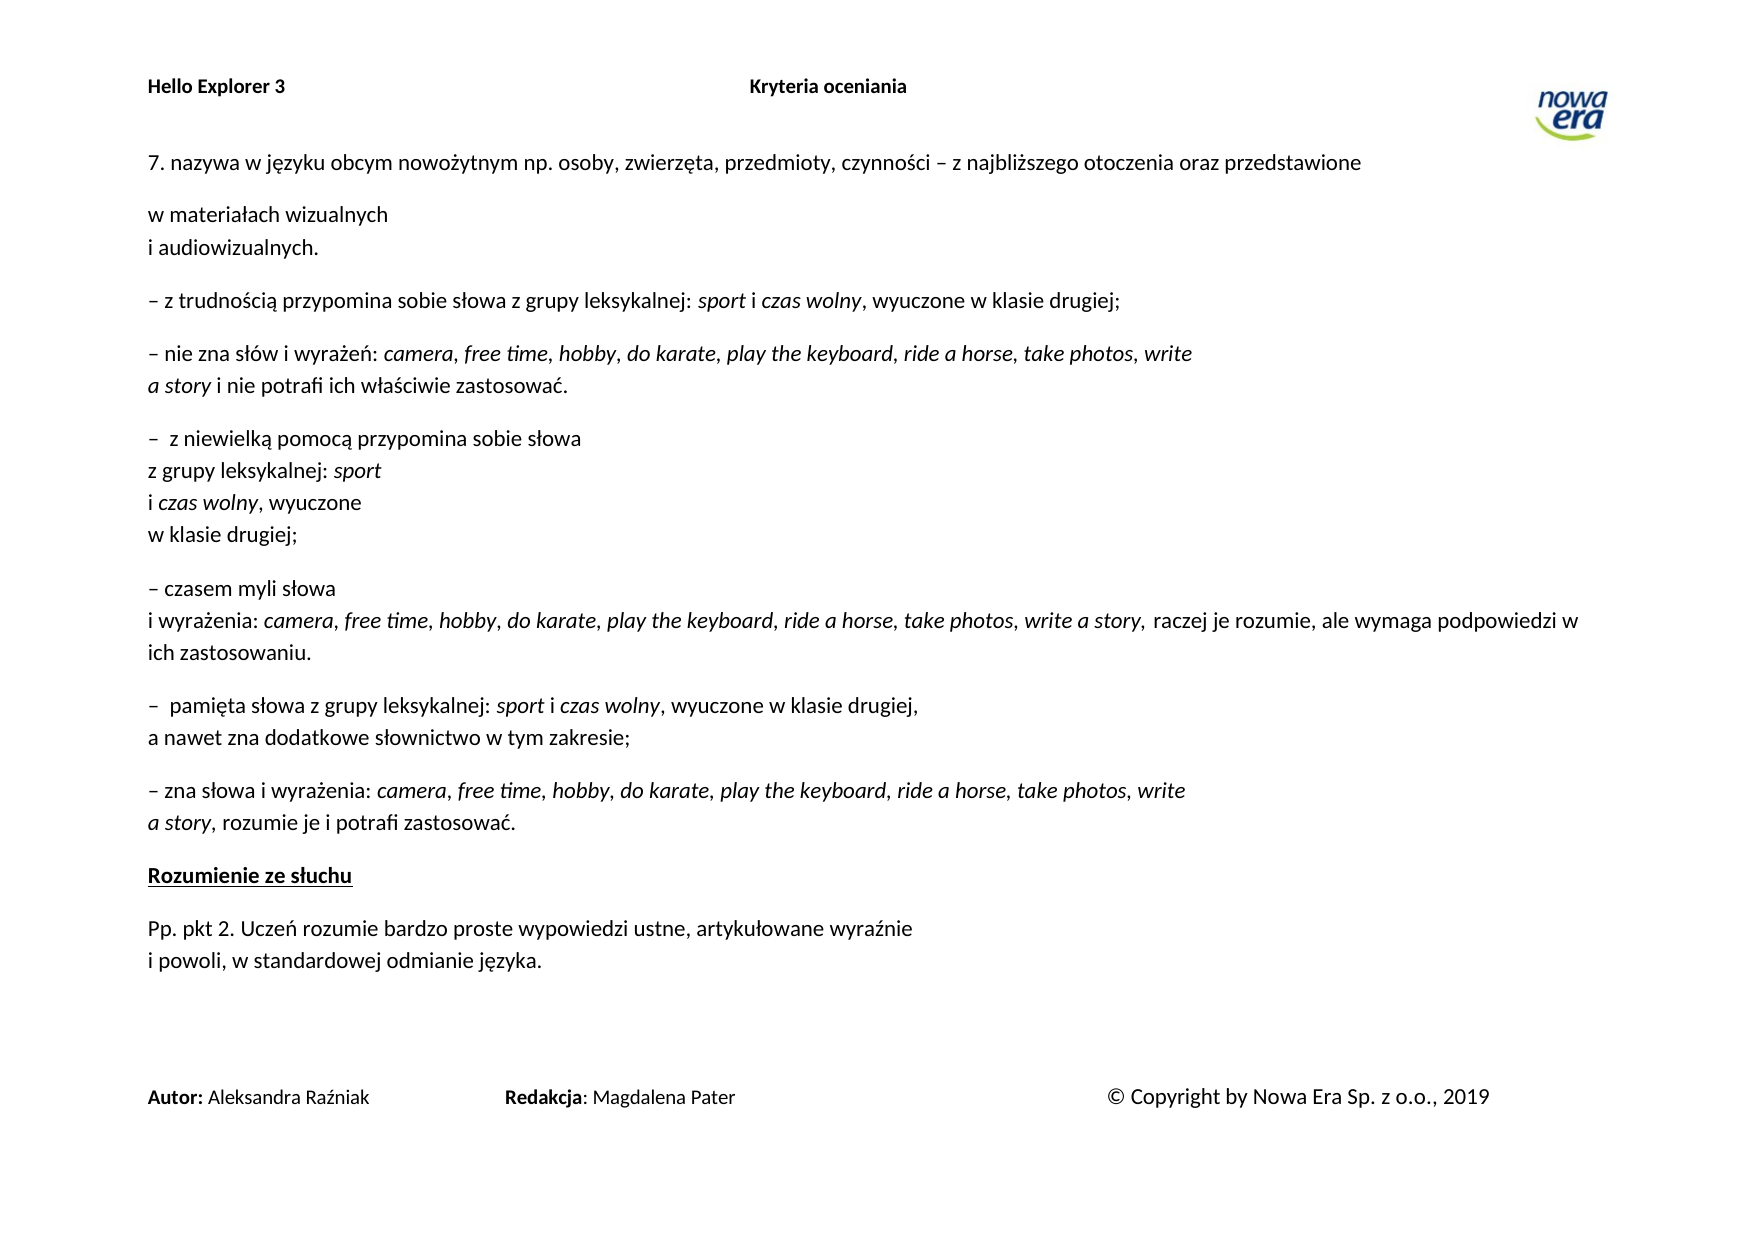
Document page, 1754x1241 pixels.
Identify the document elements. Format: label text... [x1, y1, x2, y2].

text w materiałach wizualnych i audiowizualnych. [148, 201, 1606, 261]
text – zna słowa i wyrażenia: camera, free time, hobby, do karate, play the keyboard, ride a horse, take photos, write a story, rozumie je i potrafi zastosować. [148, 776, 1606, 836]
picture [1526, 83, 1621, 148]
text Rozumienie ze słuchu [148, 861, 1606, 889]
text 7. nazywa w języku obcym nowożytnym np. osoby, zwierzęta, przedmioty, czynności – z najbliższego otoczenia oraz przedstawione [148, 148, 1606, 176]
text – pamięta słowa z grupy leksykalnej: sport i czas wolny, wyuczone w klasie drugiej, a nawet zna dodatkowe słownictwo w tym zakresie; [148, 691, 1606, 751]
text – nie zna słów i wyrażeń: camera, free time, hobby, do karate, play the keyboard, ride a horse, take photos, write a story i nie potrafi ich właściwie zastosować. [148, 339, 1606, 399]
text – czasem myli słowa i wyrażenia: camera, free time, hobby, do karate, play the keyboard, ride a horse, take photos, write a story, raczej je rozumie, ale wymaga podpowiedzi w ich zastosowaniu. [148, 574, 1606, 666]
text Pp. pkt 2. Uczeń rozumie bardzo proste wypowiedzi ustne, artykułowane wyraźnie i powoli, w standardowej odmianie języka. [148, 914, 1606, 975]
text – z niewielką pomocą przypomina sobie słowa z grupy leksykalnej: sport i czas wolny, wyuczone w klasie drugiej; [148, 424, 1606, 549]
text – z trudnością przypomina sobie słowa z grupy leksykalnej: sport i czas wolny, wyuczone w klasie drugiej; [148, 286, 1606, 314]
